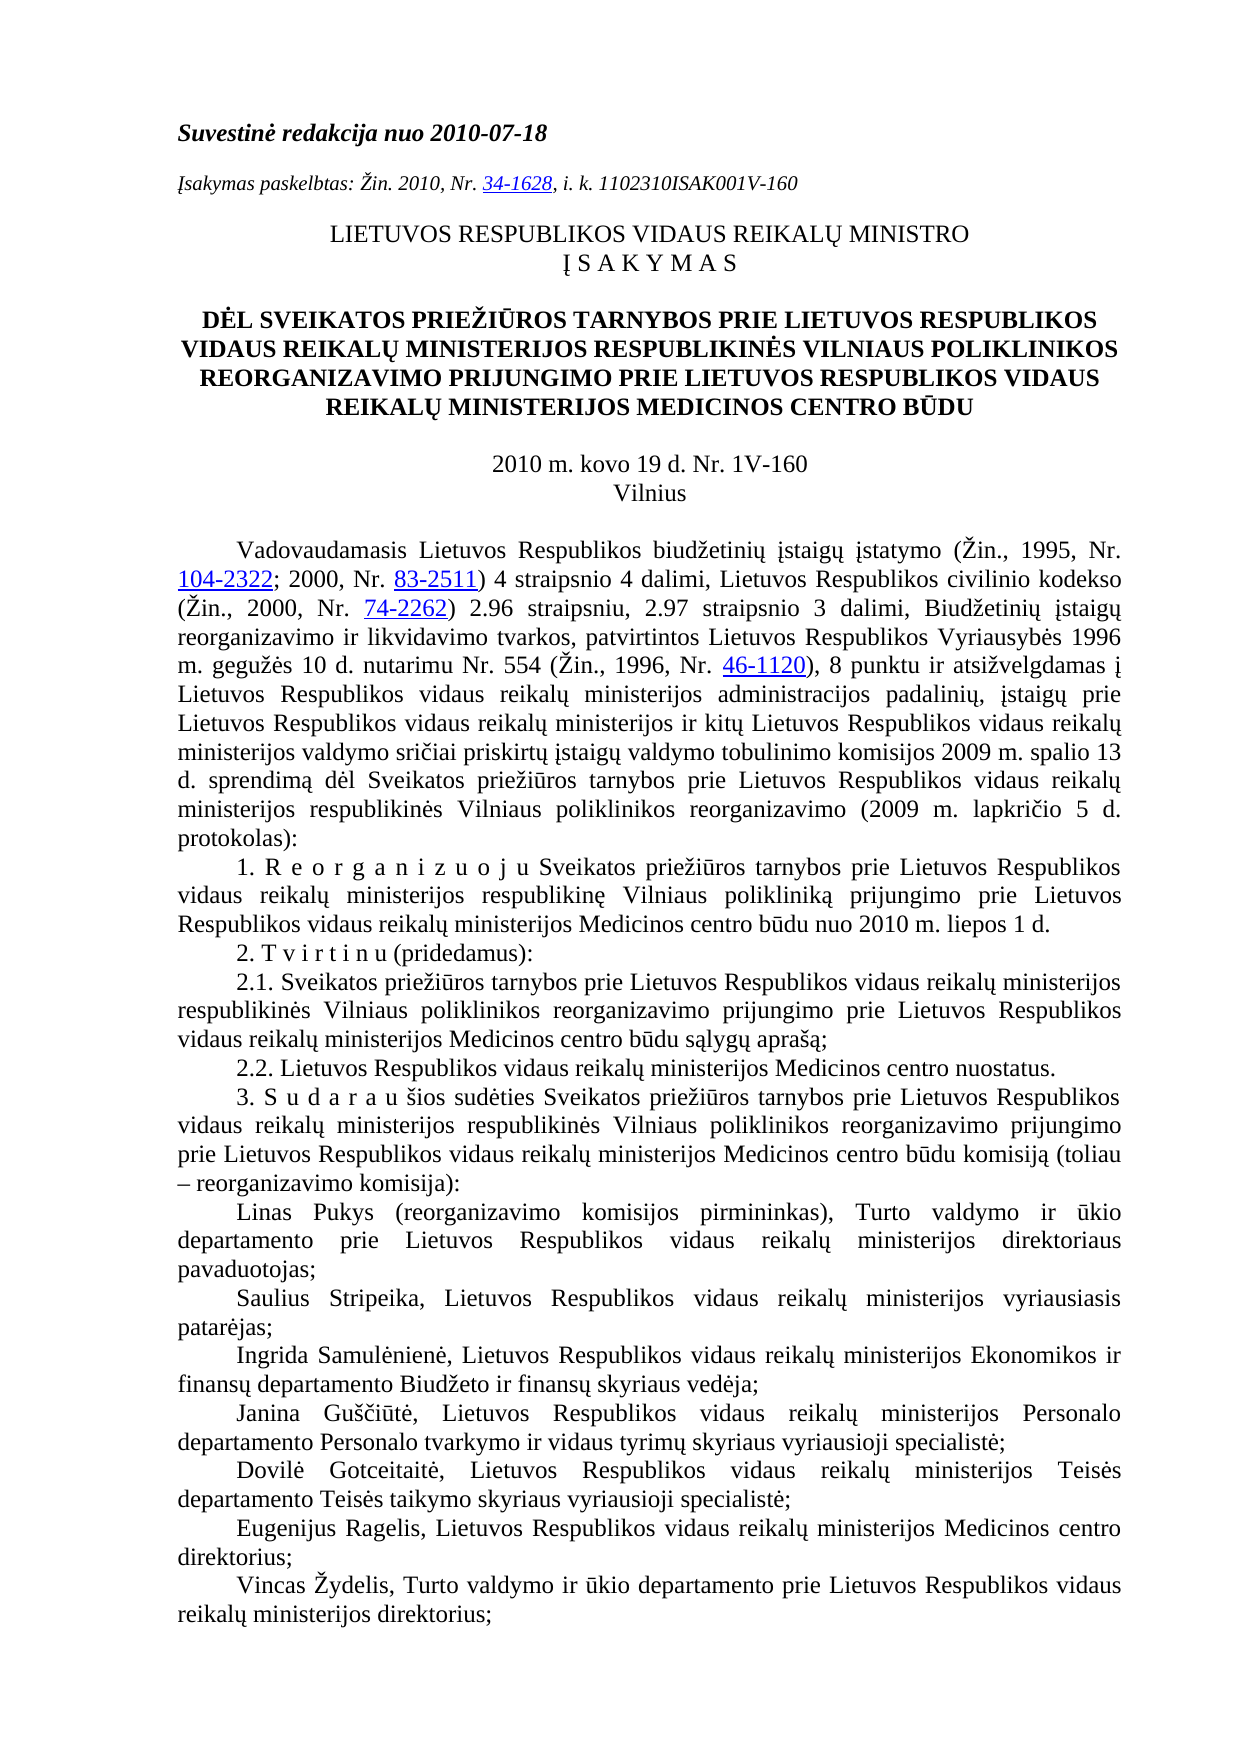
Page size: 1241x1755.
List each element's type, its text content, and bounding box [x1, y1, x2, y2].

text 2.2. Lietuvos Respublikos vidaus reikalų ministerijos Medicinos centro nuostatus. [177, 1053, 1122, 1082]
text DĖL SVEIKATOS PRIEŽIŪROS TARNYBOS PRIE LIETUVOS RESPUBLIKOS VIDAUS REIKALŲ MINISTERIJOS RESPUBLIKINĖS VILNIAUS POLIKLINIKOS REORGANIZAVIMO PRIJUNGIMO PRIE LIETUVOS RESPUBLIKOS VIDAUS REIKALŲ MINISTERIJOS MEDICINOS CENTRO BŪDU [177, 305, 1122, 420]
text Suvestinė redakcija nuo 2010-07-18 [177, 118, 1122, 147]
text Vadovaudamasis Lietuvos Respublikos biudžetinių įstaigų įstatymo (Žin., 1995, Nr. 104-2322; 2000, Nr. 83-2511) 4 straipsnio 4 dalimi, Lietuvos Respublikos civilinio kodekso (Žin., 2000, Nr. 74-2262) 2.96 straipsniu, 2.97 straipsnio 3 dalimi, Biudžetinių įstaigų reorganizavimo ir likvidavimo tvarkos, patvirtintos Lietuvos Respublikos Vyriausybės 1996 m. gegužės 10 d. nutarimu Nr. 554 (Žin., 1996, Nr. 46-1120), 8 punktu ir atsižvelgdamas į Lietuvos Respublikos vidaus reikalų ministerijos administracijos padalinių, įstaigų prie Lietuvos Respublikos vidaus reikalų ministerijos ir kitų Lietuvos Respublikos vidaus reikalų ministerijos valdymo sričiai priskirtų įstaigų valdymo tobulinimo komisijos 2009 m. spalio 13 d. sprendimą dėl Sveikatos priežiūros tarnybos prie Lietuvos Respublikos vidaus reikalų ministerijos respublikinės Vilniaus poliklinikos reorganizavimo (2009 m. lapkričio 5 d. protokolas): [177, 535, 1122, 852]
text LIETUVOS RESPUBLIKOS VIDAUS REIKALŲ MINISTRO [177, 219, 1122, 248]
text 2. T v i r t i n u (pridedamus): [177, 938, 1122, 967]
text 2.1. Sveikatos priežiūros tarnybos prie Lietuvos Respublikos vidaus reikalų ministerijos respublikinės Vilniaus poliklinikos reorganizavimo prijungimo prie Lietuvos Respublikos vidaus reikalų ministerijos Medicinos centro būdu sąlygų aprašą; [177, 967, 1122, 1053]
text Vincas Žydelis, Turto valdymo ir ūkio departamento prie Lietuvos Respublikos vidaus reikalų ministerijos direktorius; [177, 1570, 1122, 1628]
text Vilnius [177, 478, 1122, 507]
text Linas Pukys (reorganizavimo komisijos pirmininkas), Turto valdymo ir ūkio departamento prie Lietuvos Respublikos vidaus reikalų ministerijos direktoriaus pavaduotojas; [177, 1197, 1122, 1283]
text Į S A K Y M A S [177, 248, 1122, 277]
text 1. R e o r g a n i z u o j u Sveikatos priežiūros tarnybos prie Lietuvos Respublikos vidaus reikalų ministerijos respublikinę Vilniaus polikliniką prijungimo prie Lietuvos Respublikos vidaus reikalų ministerijos Medicinos centro būdu nuo 2010 m. liepos 1 d. [177, 852, 1122, 938]
text 2010 m. kovo 19 d. Nr. 1V-160 [177, 449, 1122, 478]
text 3. S u d a r a u šios sudėties Sveikatos priežiūros tarnybos prie Lietuvos Respublikos vidaus reikalų ministerijos respublikinės Vilniaus poliklinikos reorganizavimo prijungimo prie Lietuvos Respublikos vidaus reikalų ministerijos Medicinos centro būdu komisiją (toliau – reorganizavimo komisija): [177, 1082, 1122, 1197]
text Ingrida Samulėnienė, Lietuvos Respublikos vidaus reikalų ministerijos Ekonomikos ir finansų departamento Biudžeto ir finansų skyriaus vedėja; [177, 1340, 1122, 1398]
text Dovilė Gotceitaitė, Lietuvos Respublikos vidaus reikalų ministerijos Teisės departamento Teisės taikymo skyriaus vyriausioji specialistė; [177, 1455, 1122, 1513]
text Eugenijus Ragelis, Lietuvos Respublikos vidaus reikalų ministerijos Medicinos centro direktorius; [177, 1513, 1122, 1570]
text Įsakymas paskelbtas: Žin. 2010, Nr. 34-1628, i. k. 1102310ISAK001V-160 [177, 171, 1122, 195]
text Janina Guščiūtė, Lietuvos Respublikos vidaus reikalų ministerijos Personalo departamento Personalo tvarkymo ir vidaus tyrimų skyriaus vyriausioji specialistė; [177, 1398, 1122, 1455]
text Saulius Stripeika, Lietuvos Respublikos vidaus reikalų ministerijos vyriausiasis patarėjas; [177, 1283, 1122, 1340]
